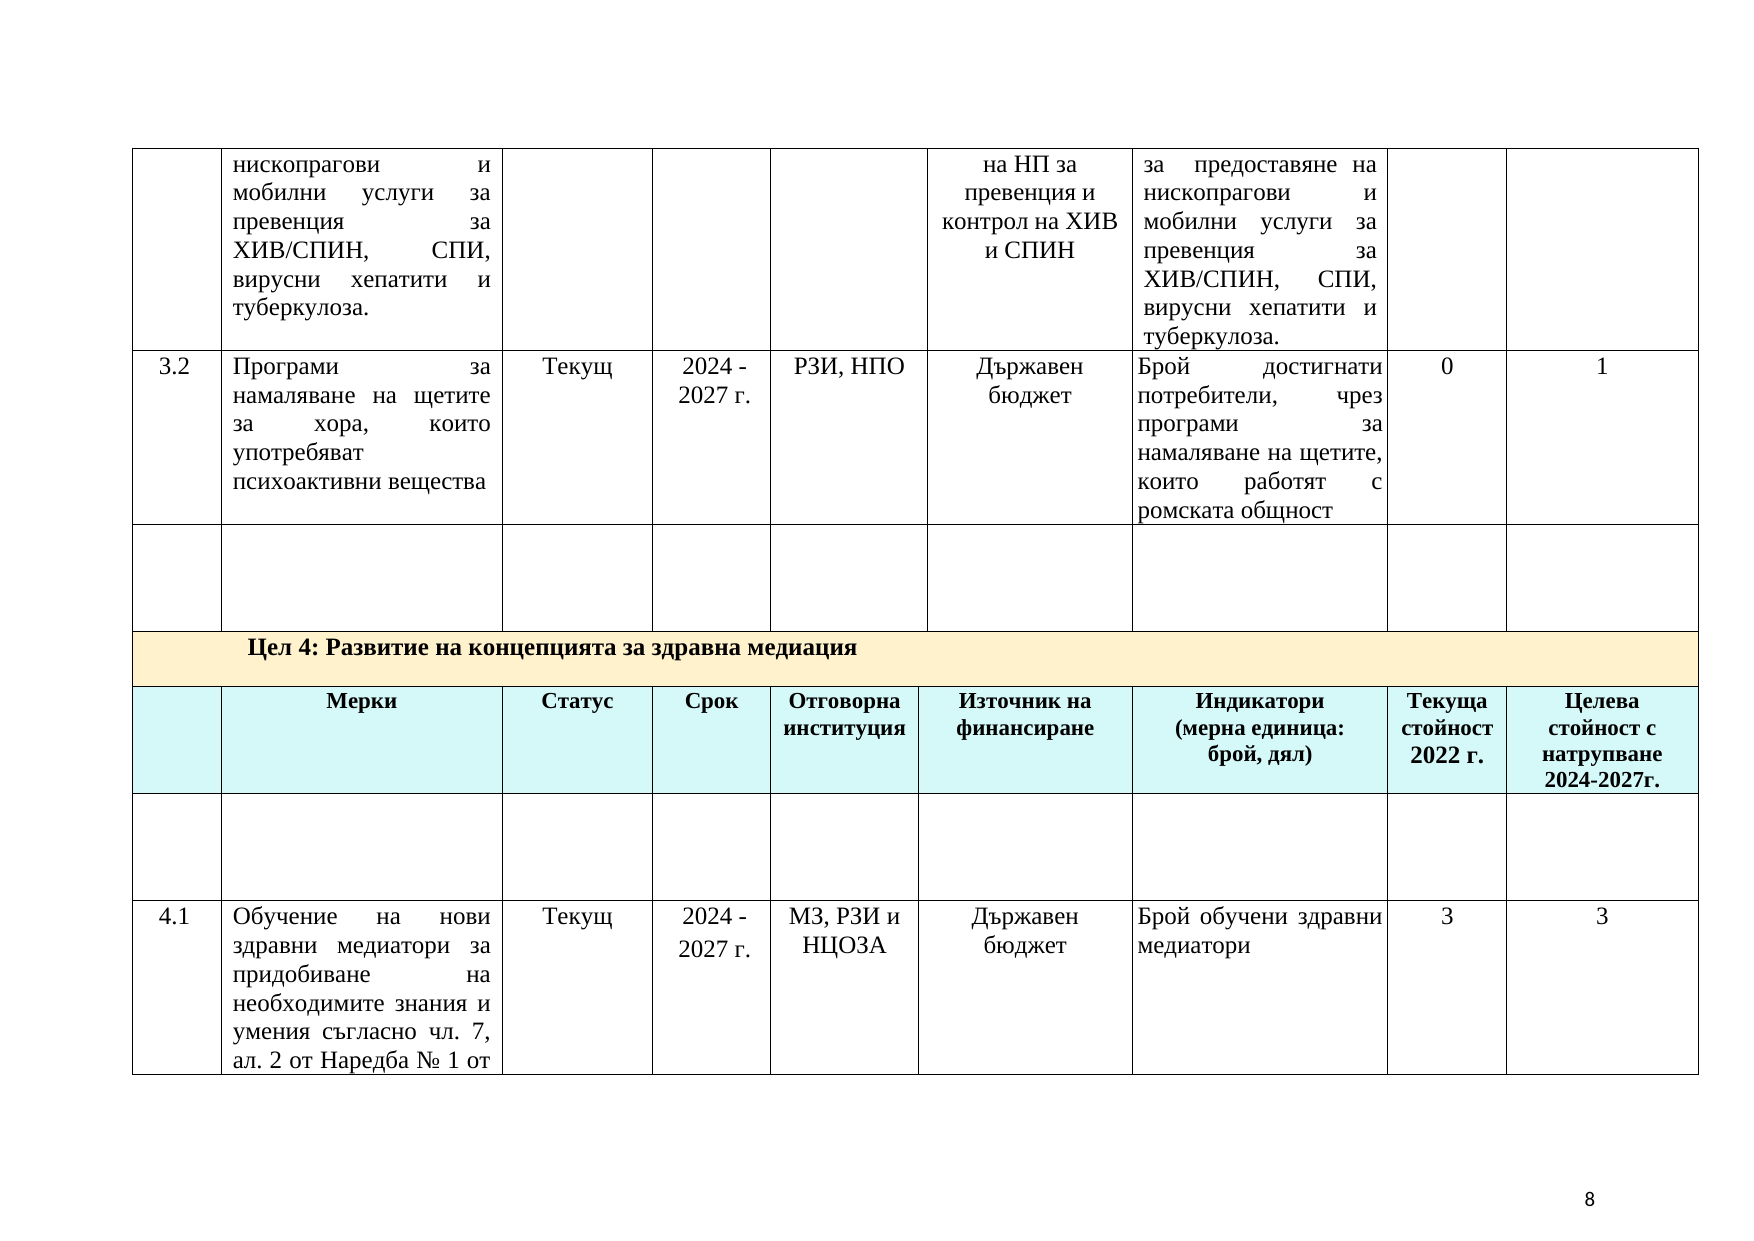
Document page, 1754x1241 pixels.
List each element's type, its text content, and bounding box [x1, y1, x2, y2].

table_cell Текущ [503, 351, 652, 523]
table_cell Целева стойност с натрупване 2024-2027г. [1507, 687, 1698, 793]
table_cell [133, 687, 221, 793]
table_cell [653, 525, 770, 631]
table_cell [1507, 149, 1698, 350]
table_cell [1133, 525, 1387, 631]
table_cell Цел 4: Развитие на концепцията за здравна медиация [133, 632, 1698, 686]
table_cell [222, 794, 502, 900]
table_cell Програми за намаляване на щетите за хора, които употребяват психоактивни вещества [222, 351, 502, 523]
table_cell Мерки [222, 687, 502, 793]
table_cell Обучение на нови здравни медиатори за придобиване на необходимите знания и умения съгласно чл. 7, ал. 2 от Наредба № 1 от [222, 901, 502, 1074]
table_cell [133, 794, 221, 900]
table_cell [1388, 525, 1506, 631]
table_cell на НП за превенция и контрол на ХИВ и СПИН [928, 149, 1132, 350]
table_cell 1 [1507, 351, 1698, 523]
table_cell Текущ [503, 901, 652, 1074]
table_cell [919, 794, 1132, 900]
table_cell 0 [1388, 351, 1506, 523]
table_cell [928, 525, 1132, 631]
table_cell Брой обучени здравни медиатори [1133, 901, 1387, 1074]
table_cell [653, 794, 770, 900]
table_cell [133, 149, 221, 350]
table_cell [1388, 794, 1506, 900]
table_cell 2024 -2027 г. [653, 901, 770, 1074]
table_cell Държавен бюджет [919, 901, 1132, 1074]
table_cell Брой достигнати потребители, чрез програми за намаляване на щетите, които работят с ромската общност [1133, 351, 1387, 523]
table_cell [771, 794, 918, 900]
table_cell нископрагови и мобилни услуги за превенция за ХИВ/СПИН, СПИ, вирусни хепатити и туберкулоза. [222, 149, 502, 350]
table_cell [1388, 149, 1506, 350]
table_cell за предоставяне на нископрагови и мобилни услуги за превенция за ХИВ/СПИН, СПИ, вирусни хепатити и туберкулоза. [1133, 149, 1387, 350]
table_cell 3 [1388, 901, 1506, 1074]
table_cell Отговор­на институ­ция [771, 687, 918, 793]
table_cell [771, 525, 927, 631]
table_cell 3.2 [133, 351, 221, 523]
table_cell [1133, 794, 1387, 900]
table_cell [1507, 794, 1698, 900]
table_cell Държавен бюджет [928, 351, 1132, 523]
table_cell 3 [1507, 901, 1698, 1074]
table_cell Източник на финансиране [919, 687, 1132, 793]
table_cell [771, 149, 927, 350]
table_cell Статус [503, 687, 652, 793]
table_cell [503, 149, 652, 350]
table_cell [1507, 525, 1698, 631]
table_cell [222, 525, 502, 631]
table_cell [133, 525, 221, 631]
table_cell МЗ, РЗИ и НЦОЗА [771, 901, 918, 1074]
table_cell [653, 149, 770, 350]
table_cell Текуща стойност 2022 г. [1388, 687, 1506, 793]
table_cell Срок [653, 687, 770, 793]
table_cell Индикатори (мерна единица: брой, дял) [1133, 687, 1387, 793]
table_cell РЗИ, НПО [771, 351, 927, 523]
table_cell [503, 794, 652, 900]
table_cell 4.1 [133, 901, 221, 1074]
table_cell 2024 -2027 г. [653, 351, 770, 523]
table_cell [503, 525, 652, 631]
